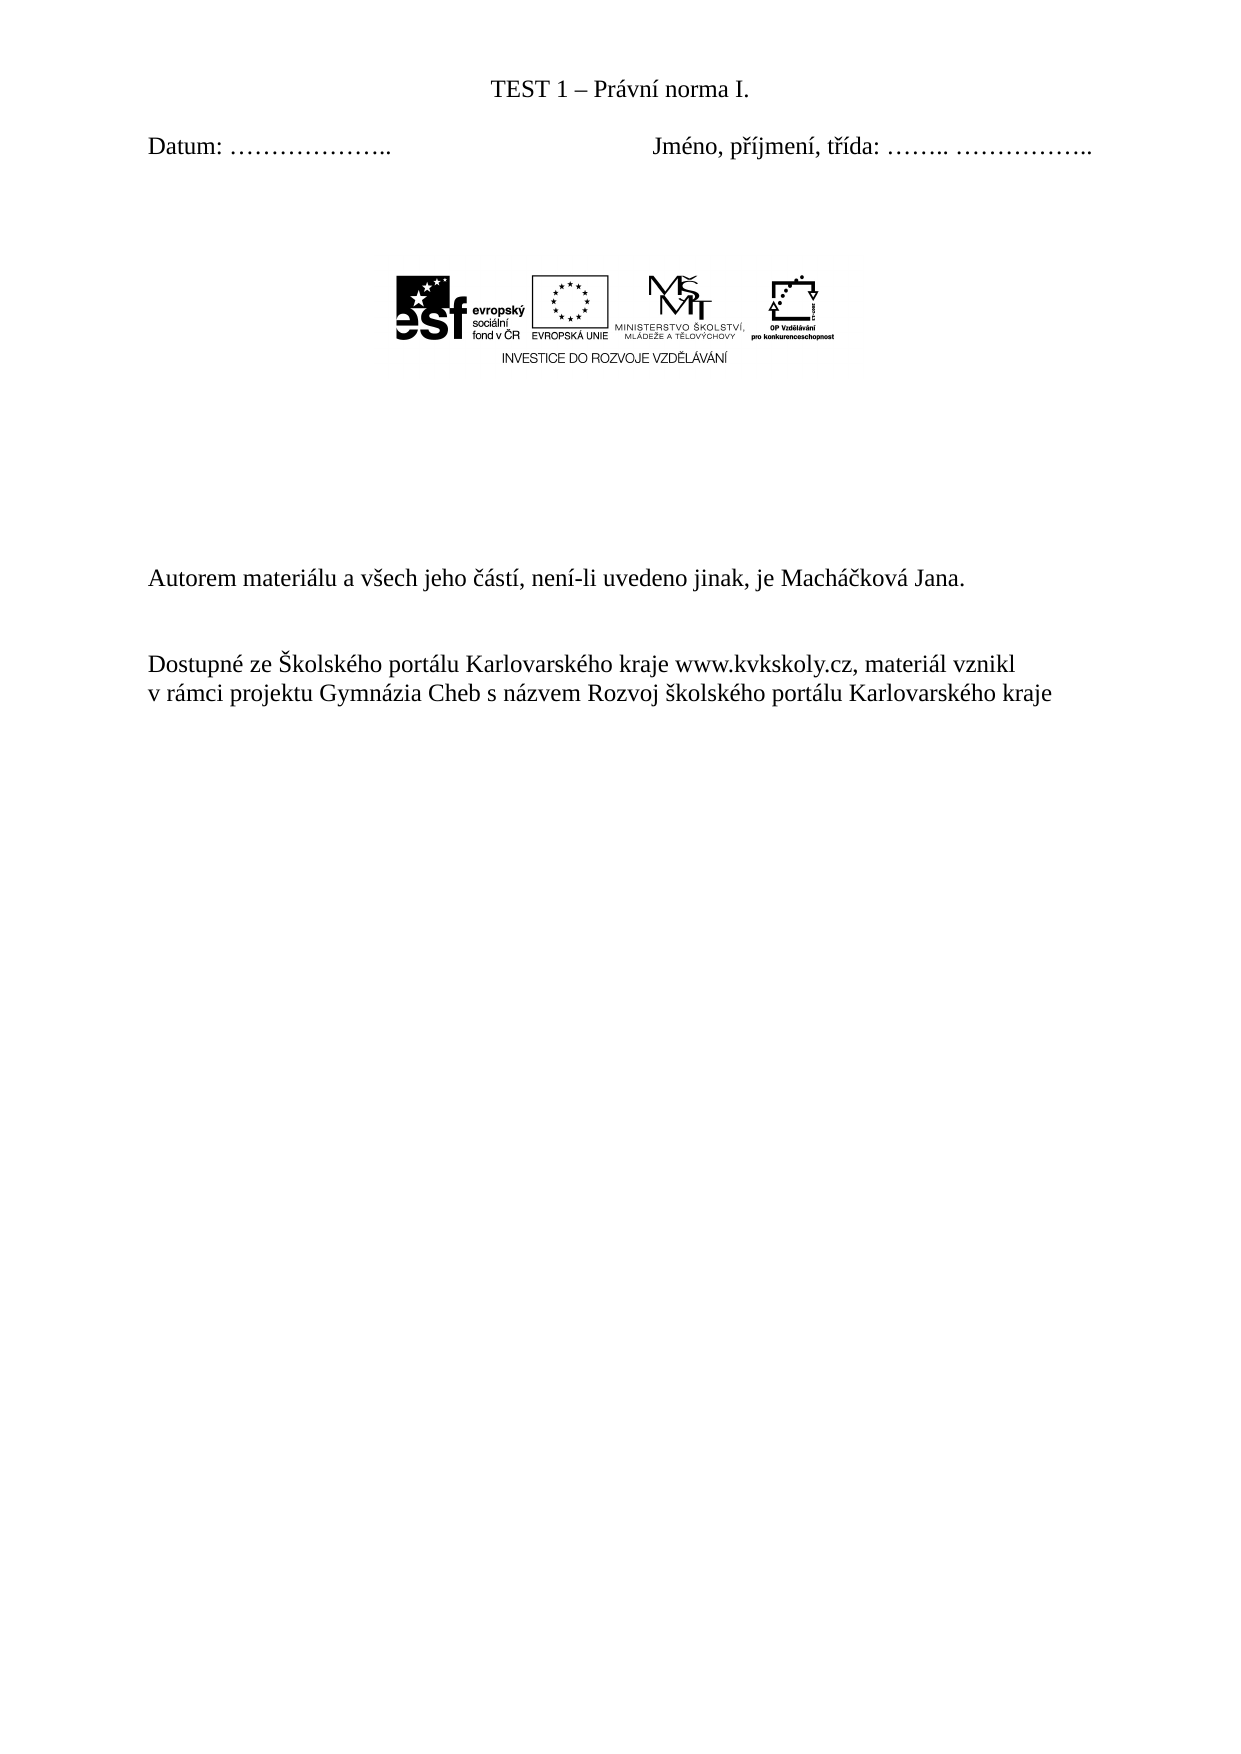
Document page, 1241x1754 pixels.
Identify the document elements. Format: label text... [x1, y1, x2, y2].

text Dostupné ze Školského portálu Karlovarského kraje www.kvkskoly.cz, materiál vznikl v rámci projektu Gymnázia Cheb s názvem Rozvoj školského portálu Karlovarského kraje [148, 649, 1092, 706]
text Autorem materiálu a všech jeho částí, není-li uvedeno jinak, je Macháčková Jana. [148, 563, 1092, 591]
